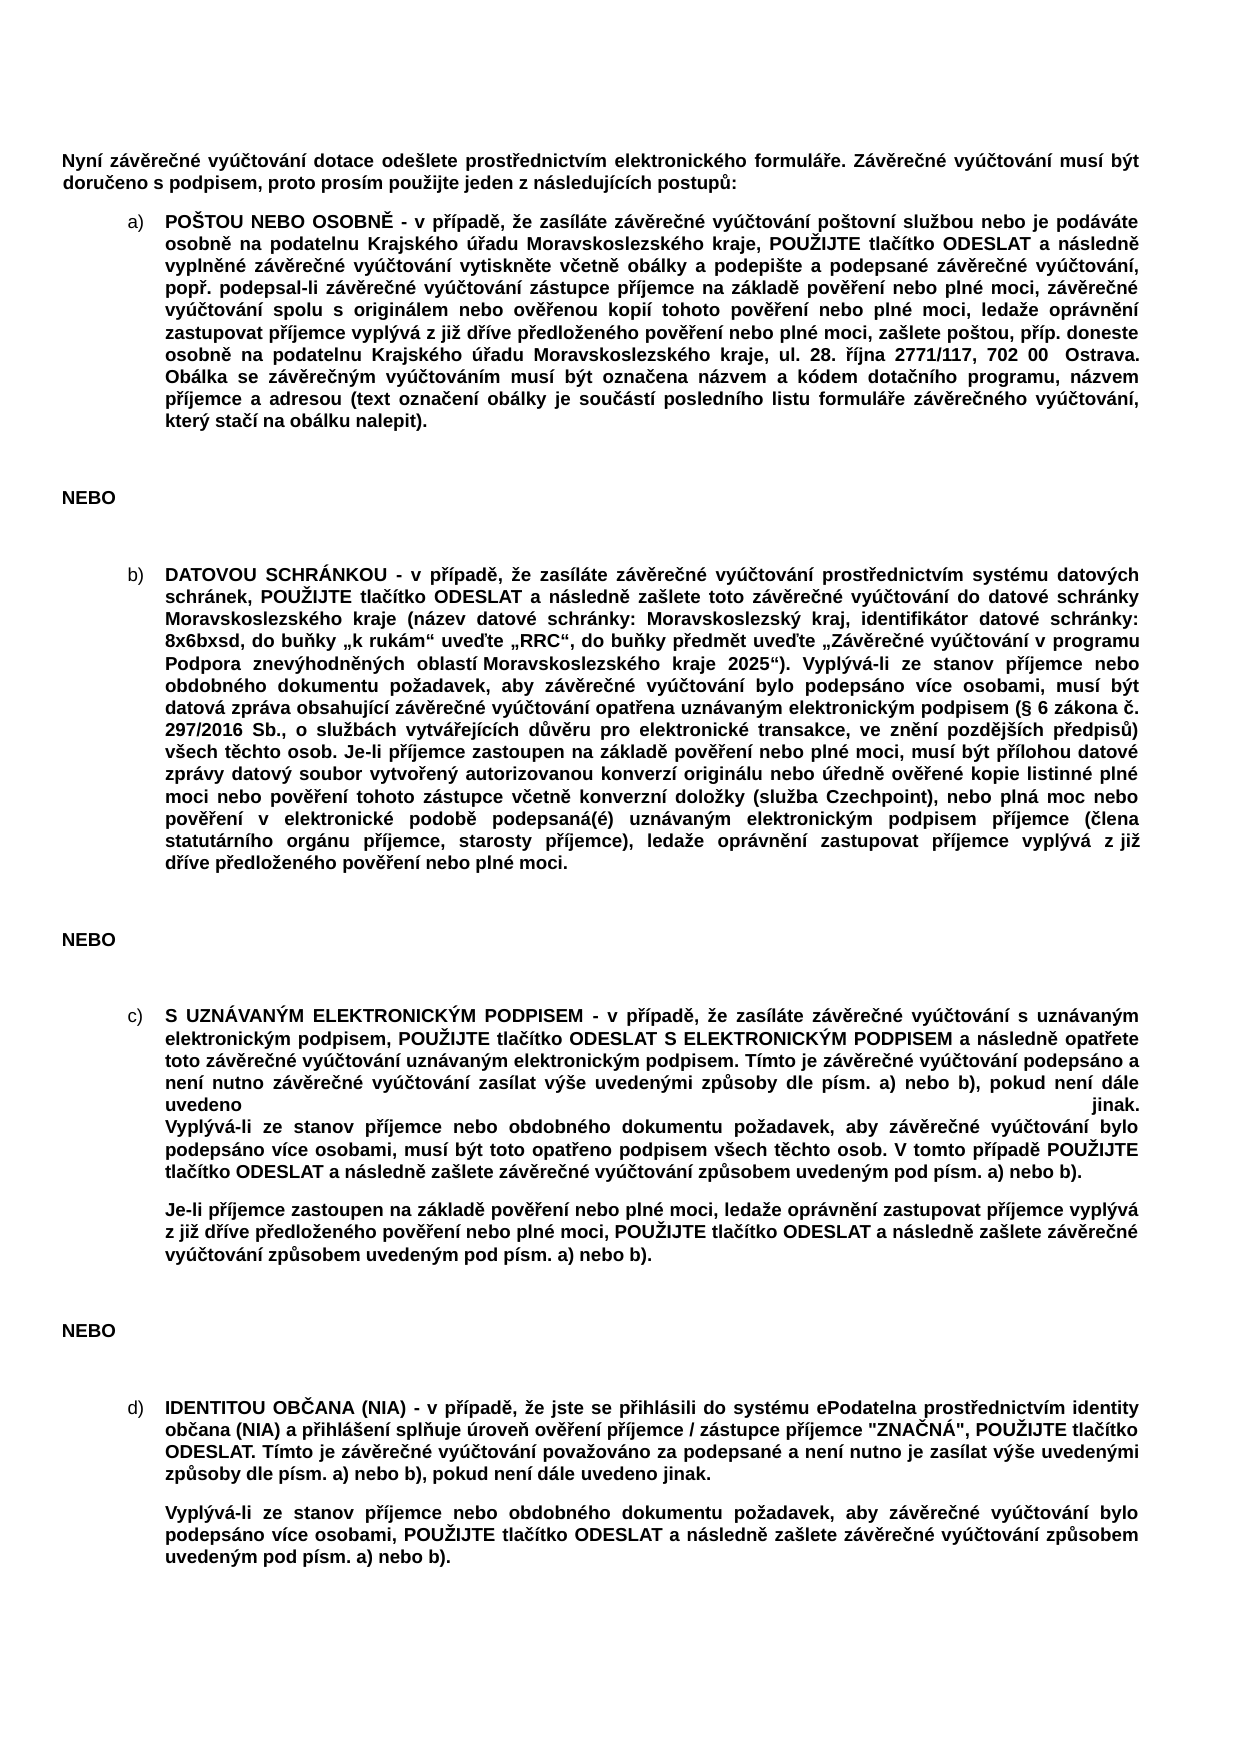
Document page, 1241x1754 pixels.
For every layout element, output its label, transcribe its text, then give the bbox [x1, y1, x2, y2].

list POŠTOU NEBO OSOBNĚ - v případě, že zasíláte závěrečné vyúčtování poštovní službou nebo je podáváte osobně na podatelnu Krajského úřadu Moravskoslezského kraje, POUŽIJTE tlačítko ODESLAT a následně vyplněné závěrečné vyúčtování vytiskněte včetně obálky a podepište a podepsané závěrečné vyúčtování, popř. podepsal-li závěrečné vyúčtování zástupce příjemce na základě pověření nebo plné moci, závěrečné vyúčtování spolu s originálem nebo ověřenou kopií tohoto pověření nebo plné moci, ledaže oprávnění zastupovat příjemce vyplývá z již dříve předloženého pověření nebo plné moci, zašlete poštou, příp. doneste osobně na podatelnu Krajského úřadu Moravskoslezského kraje, ul. 28. října 2771/117, 702 00 Ostrava. Obálka se závěrečným vyúčtováním musí být označena názvem a kódem dotačního programu, názvem příjemce a adresou (text označení obálky je součástí posledního listu formuláře závěrečného vyúčtování, který stačí na obálku nalepit). [127, 211, 1140, 432]
text Je-li příjemce zastoupen na základě pověření nebo plné moci, ledaže oprávnění zastupovat příjemce vyplývá z již dříve předloženého pověření nebo plné moci, POUŽIJTE tlačítko ODESLAT a následně zašlete závěrečné vyúčtování způsobem uvedeným pod písm. a) nebo b). [165, 1199, 1140, 1265]
list IDENTITOU OBČANA (NIA) - v případě, že jste se přihlásili do systému ePodatelna prostřednictvím identity občana (NIA) a přihlášení splňuje úroveň ověření příjemce / zástupce příjemce "ZNAČNÁ", POUŽIJTE tlačítko ODESLAT. Tímto je závěrečné vyúčtování považováno za podepsané a není nutno je zasílat výše uvedenými způsoby dle písm. a) nebo b), pokud není dále uvedeno jinak. [127, 1397, 1140, 1485]
text NEBO [62, 1320, 1140, 1342]
list S UZNÁVANÝM ELEKTRONICKÝM PODPISEM - v případě, že zasíláte závěrečné vyúčtování s uznávaným elektronickým podpisem, POUŽIJTE tlačítko ODESLAT S ELEKTRONICKÝM PODPISEM a následně opatřete toto závěrečné vyúčtování uznávaným elektronickým podpisem. Tímto je závěrečné vyúčtování podepsáno a není nutno závěrečné vyúčtování zasílat výše uvedenými způsoby dle písm. a) nebo b), pokud není dále uvedeno jinak. Vyplývá-li ze stanov příjemce nebo obdobného dokumentu požadavek, aby závěrečné vyúčtování bylo podepsáno více osobami, musí být toto opatřeno podpisem všech těchto osob. V tomto případě POUŽIJTE tlačítko ODESLAT a následně zašlete závěrečné vyúčtování způsobem uvedeným pod písm. a) nebo b). [127, 1005, 1140, 1182]
text Nyní závěrečné vyúčtování dotace odešlete prostřednictvím elektronického formuláře. Závěrečné vyúčtování musí být doručeno s podpisem, proto prosím použijte jeden z následujících postupů: [62, 150, 1140, 194]
text Vyplývá-li ze stanov příjemce nebo obdobného dokumentu požadavek, aby závěrečné vyúčtování bylo podepsáno více osobami, POUŽIJTE tlačítko ODESLAT a následně zašlete závěrečné vyúčtování způsobem uvedeným pod písm. a) nebo b). [165, 1502, 1140, 1567]
text NEBO [62, 929, 1140, 950]
list DATOVOU SCHRÁNKOU - v případě, že zasíláte závěrečné vyúčtování prostřednictvím systému datových schránek, POUŽIJTE tlačítko ODESLAT a následně zašlete toto závěrečné vyúčtování do datové schránky Moravskoslezského kraje (název datové schránky: Moravskoslezský kraj, identifikátor datové schránky: 8x6bxsd, do buňky „k rukám“ uveďte „RRC“, do buňky předmět uveďte „Závěrečné vyúčtování v programu Podpora znevýhodněných oblastí Moravskoslezského kraje 2025“). Vyplývá-li ze stanov příjemce nebo obdobného dokumentu požadavek, aby závěrečné vyúčtování bylo podepsáno více osobami, musí být datová zpráva obsahující závěrečné vyúčtování opatřena uznávaným elektronickým podpisem (§ 6 zákona č. 297/2016 Sb., o službách vytvářejících důvěru pro elektronické transakce, ve znění pozdějších předpisů) všech těchto osob. Je-li příjemce zastoupen na základě pověření nebo plné moci, musí být přílohou datové zprávy datový soubor vytvořený autorizovanou konverzí originálu nebo úředně ověřené kopie listinné plné moci nebo pověření tohoto zástupce včetně konverzní doložky (služba Czechpoint), nebo plná moc nebo pověření v elektronické podobě podepsaná(é) uznávaným elektronickým podpisem příjemce (člena statutárního orgánu příjemce, starosty příjemce), ledaže oprávnění zastupovat příjemce vyplývá z již dříve předloženého pověření nebo plné moci. [127, 563, 1140, 873]
text NEBO [62, 487, 1140, 508]
